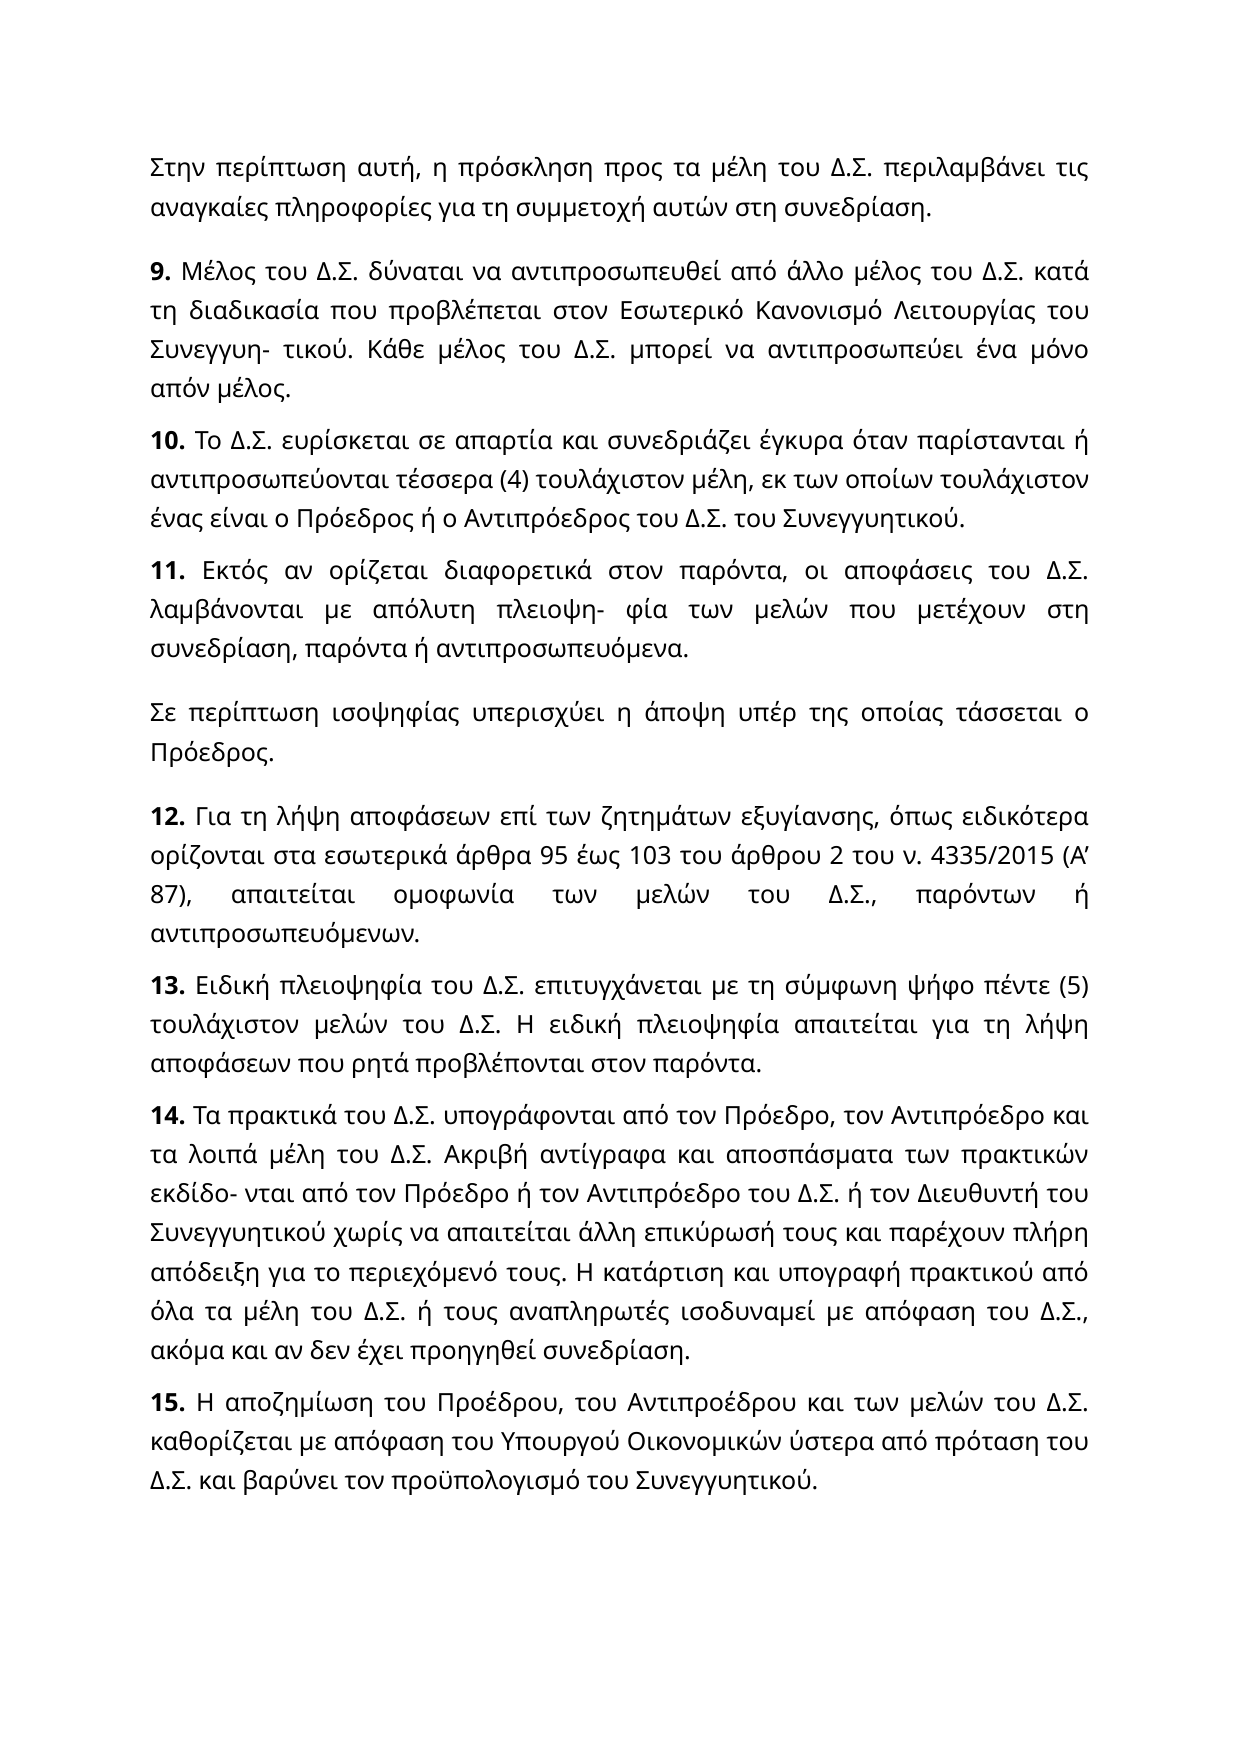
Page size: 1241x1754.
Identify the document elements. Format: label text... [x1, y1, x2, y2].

text 11. Εκτός αν ορίζεται διαφορετικά στον παρόντα, οι αποφάσεις του Δ.Σ. λαμβάνονται με απόλυτη πλειοψη- φία των μελών που μετέχουν στη συνεδρίαση, παρόντα ή αντιπροσωπευόμενα. [150, 552, 1090, 665]
text 14. Τα πρακτικά του Δ.Σ. υπογράφονται από τον Πρόεδρο, τον Αντιπρόεδρο και τα λοιπά μέλη του Δ.Σ. Ακριβή αντίγραφα και αποσπάσματα των πρακτικών εκδίδο- νται από τον Πρόεδρο ή τον Αντιπρόεδρο του Δ.Σ. ή τον Διευθυντή του Συνεγγυητικού χωρίς να απαιτείται άλλη επικύρωσή τους και παρέχουν πλήρη απόδειξη για το περιεχόμενό τους. Η κατάρτιση και υπογραφή πρακτικού από όλα τα μέλη του Δ.Σ. ή τους αναπληρωτές ισοδυναμεί με απόφαση του Δ.Σ., ακόμα και αν δεν έχει προηγηθεί συνεδρίαση. [150, 1097, 1090, 1367]
text 10. Το Δ.Σ. ευρίσκεται σε απαρτία και συνεδριάζει έγκυρα όταν παρίστανται ή αντιπροσωπεύονται τέσσερα (4) τουλάχιστον μέλη, εκ των οποίων τουλάχιστον ένας είναι ο Πρόεδρος ή ο Αντιπρόεδρος του Δ.Σ. του Συνεγγυητικού. [150, 422, 1090, 535]
text 13. Ειδική πλειοψηφία του Δ.Σ. επιτυγχάνεται με τη σύμφωνη ψήφο πέντε (5) τουλάχιστον μελών του Δ.Σ. Η ειδική πλειοψηφία απαιτείται για τη λήψη αποφάσεων που ρητά προβλέπονται στον παρόντα. [150, 967, 1090, 1080]
text 12. Για τη λήψη αποφάσεων επί των ζητημάτων εξυγίανσης, όπως ειδικότερα ορίζονται στα εσωτερικά άρθρα 95 έως 103 του άρθρου 2 του ν. 4335/2015 (Α’ 87), απαιτείται ομοφωνία των μελών του Δ.Σ., παρόντων ή αντιπροσωπευόμενων. [150, 798, 1090, 950]
text 15. Η αποζημίωση του Προέδρου, του Αντιπροέδρου και των μελών του Δ.Σ. καθορίζεται με απόφαση του Υπουργού Οικονομικών ύστερα από πρόταση του Δ.Σ. και βαρύνει τον προϋπολογισμό του Συνεγγυητικού. [150, 1384, 1090, 1497]
text Στην περίπτωση αυτή, η πρόσκληση προς τα μέλη του Δ.Σ. περιλαμβάνει τις αναγκαίες πληροφορίες για τη συμμετοχή αυτών στη συνεδρίαση. [150, 150, 1090, 223]
text Σε περίπτωση ισοψηφίας υπερισχύει η άποψη υπέρ της οποίας τάσσεται ο Πρόεδρος. [150, 695, 1090, 768]
text 9. Μέλος του Δ.Σ. δύναται να αντιπροσωπευθεί από άλλο μέλος του Δ.Σ. κατά τη διαδικασία που προβλέπεται στον Εσωτερικό Κανονισμό Λειτουργίας του Συνεγγυη- τικού. Κάθε μέλος του Δ.Σ. μπορεί να αντιπροσωπεύει ένα μόνο απόν μέλος. [150, 253, 1090, 405]
